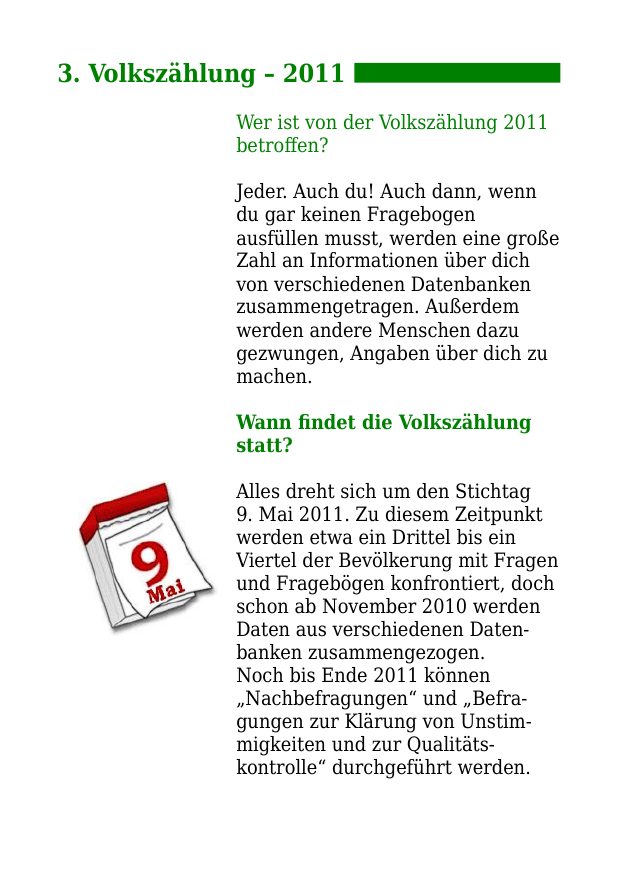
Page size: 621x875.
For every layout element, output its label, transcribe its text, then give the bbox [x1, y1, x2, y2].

text Wann findet die Volkszählung statt? [236, 411, 561, 457]
text Wer ist von der Volkszählung 2011 betroffen? [236, 111, 561, 157]
text Jeder. Auch du! Auch dann, wenn du gar keinen Fragebogen ausfüllen musst, werden eine große Zahl an Informationen über dich von verschiedenen Datenbanken zusammengetragen. Außerdem werden andere Menschen dazu gezwungen, Angaben über dich zu machen. [236, 181, 561, 388]
text Alles dreht sich um den Stichtag [236, 480, 561, 503]
text 9. Mai 2011. Zu diesem Zeitpunkt werden etwa ein Drittel bis ein Viertel der Bevölkerung mit Fragen und Fragebögen konfrontiert, doch schon ab November 2010 werden Daten aus verschiedenen Daten-banken zusammengezogen. [236, 503, 561, 664]
text Noch bis Ende 2011 können „Nachbefragungen“ und „Befra-gungen zur Klärung von Unstim-migkeiten und zur Qualitäts-kontrolle“ durchgeführt werden. [236, 664, 561, 779]
text 3. Volkszählung – 2011 [57, 59, 561, 88]
